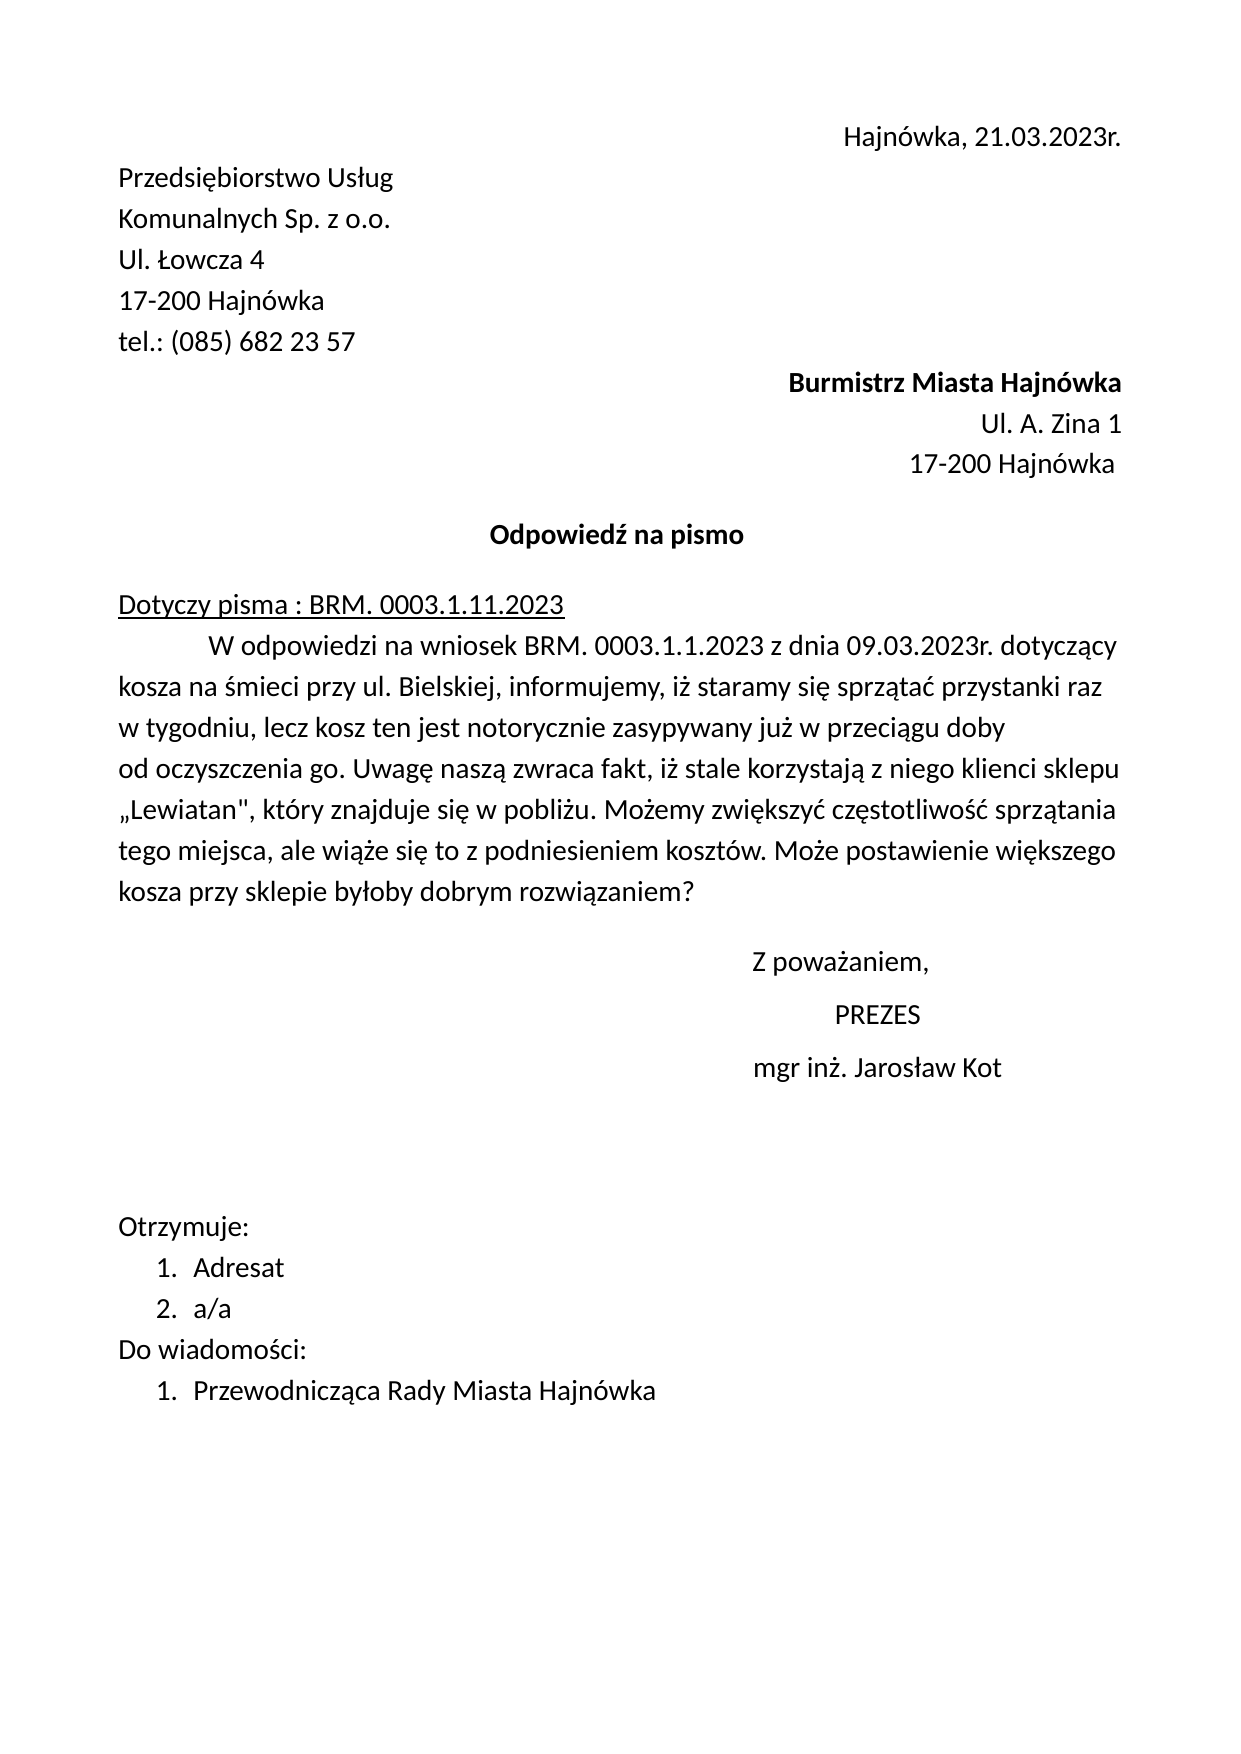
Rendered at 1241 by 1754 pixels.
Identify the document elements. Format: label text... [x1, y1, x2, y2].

text Ul. A. Zina 1 [118, 405, 1122, 440]
text 17-200 Hajnówka [118, 282, 1122, 317]
text PREZES [633, 996, 1122, 1032]
text Hajnówka, 21.03.2023r. [118, 118, 1122, 154]
text Przedsiębiorstwo Usług [118, 159, 1122, 195]
text Komunalnych Sp. z o.o. [118, 200, 1122, 236]
list a/a [156, 1290, 1122, 1325]
text Dotyczy pisma : BRM. 0003.1.11.2023 [118, 586, 1122, 622]
text W odpowiedzi na wniosek BRM. 0003.1.1.2023 z dnia 09.03.2023r. dotyczący kosza na śmieci przy ul. Bielskiej, informujemy, iż staramy się sprzątać przystanki raz w tygodniu, lecz kosz ten jest notorycznie zasypywany już w przeciągu doby od oczyszczenia go. Uwagę naszą zwraca fakt, iż stale korzystają z niego klienci sklepu „Lewiatan", który znajduje się w pobliżu. Możemy zwiększyć częstotliwość sprzątania tego miejsca, ale wiąże się to z podniesieniem kosztów. Może postawienie większego kosza przy sklepie byłoby dobrym rozwiązaniem? [118, 627, 1122, 909]
list Adresat [156, 1249, 1122, 1284]
text Odpowiedź na pismo [118, 516, 1122, 552]
text 17-200 Hajnówka [118, 446, 1122, 481]
text Z poważaniem, [559, 943, 1122, 979]
text Otrzymuje: [118, 1208, 1122, 1243]
text mgr inż. Jarosław Kot [633, 1049, 1122, 1084]
text Burmistrz Miasta Hajnówka [118, 364, 1122, 399]
text Ul. Łowcza 4 [118, 241, 1122, 277]
text tel.: (085) 682 23 57 [118, 323, 1122, 358]
list Przewodnicząca Rady Miasta Hajnówka [156, 1372, 1122, 1407]
text Do wiadomości: [118, 1331, 1122, 1366]
